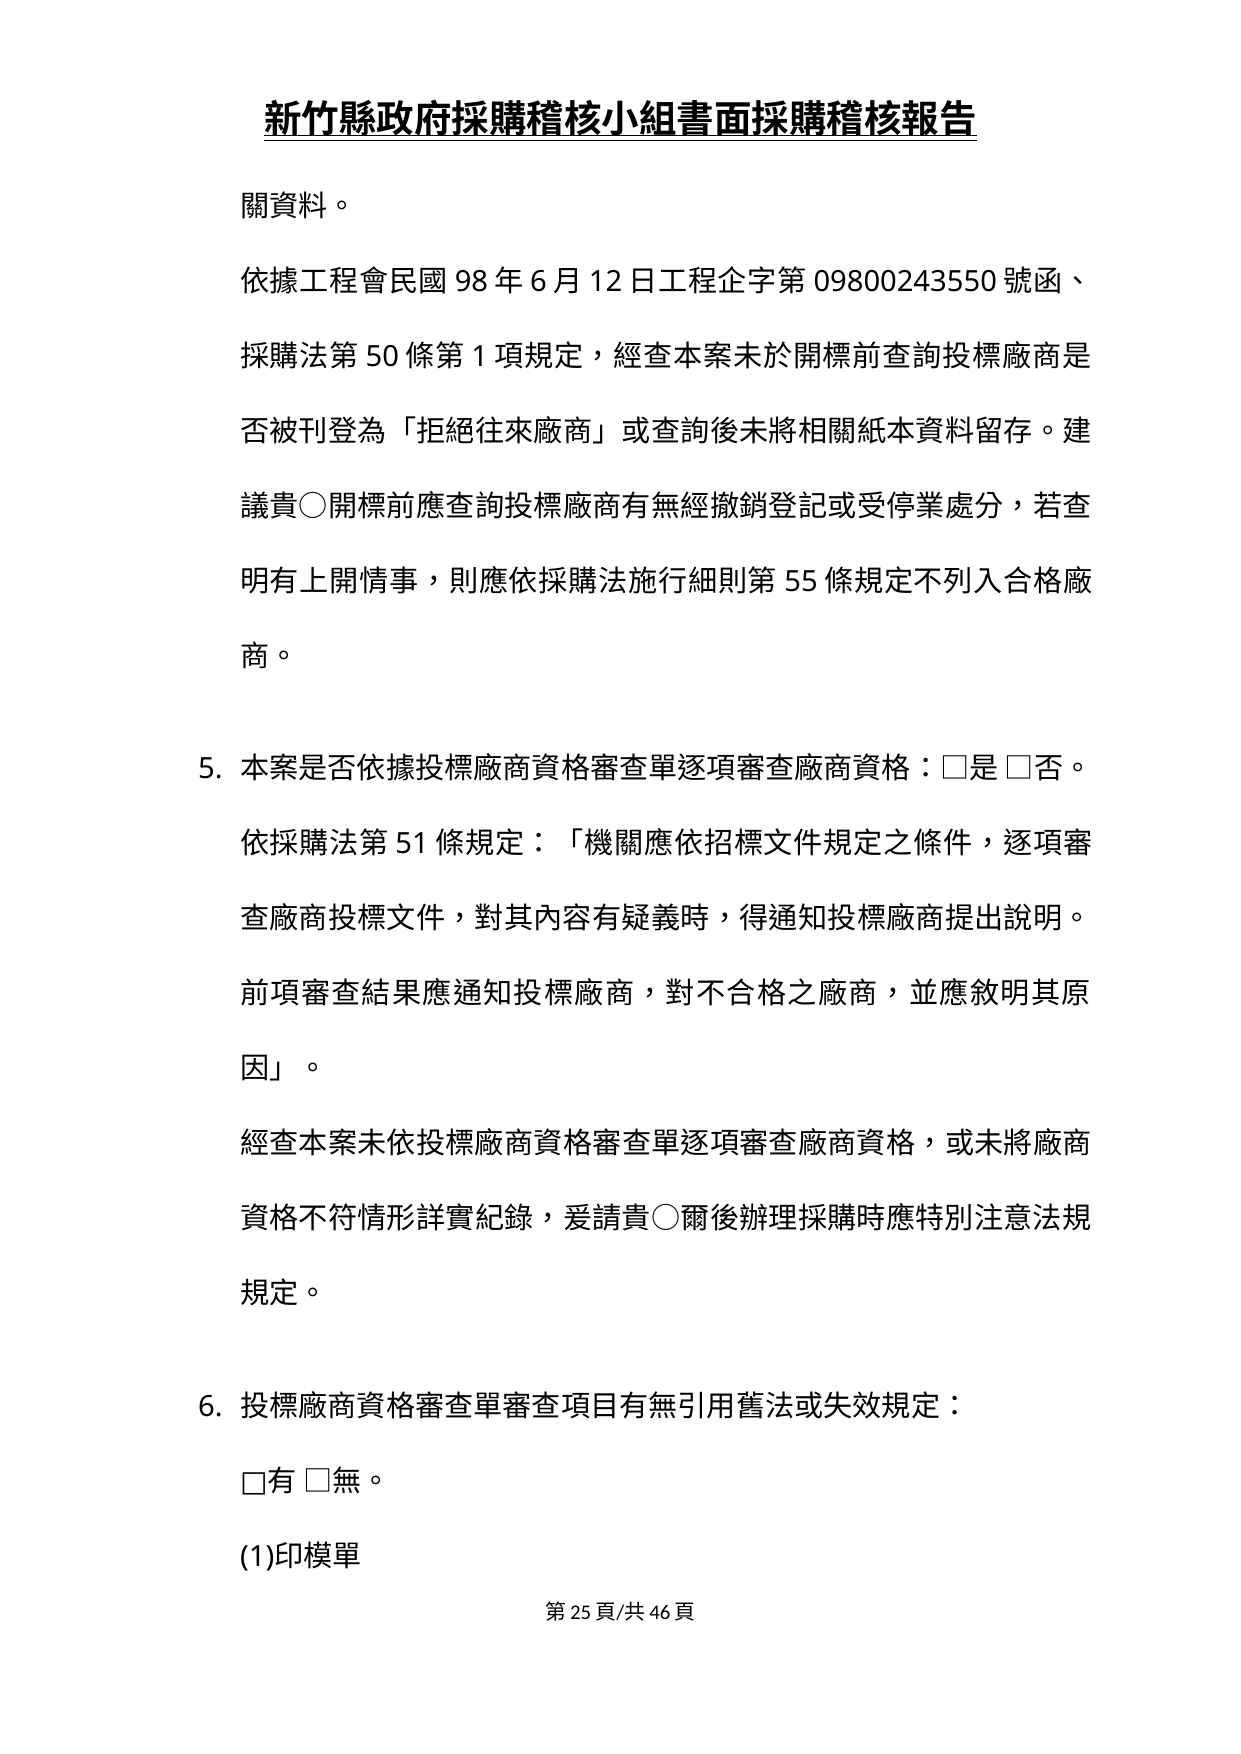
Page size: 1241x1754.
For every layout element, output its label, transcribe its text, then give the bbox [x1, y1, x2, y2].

list 依據工程會民國98年6月12日工程企字第09800243550號函、採購法第50條第1項規定，經查本案未於開標前查詢投標廠商是否被刊登為「拒絕往來廠商」或查詢後未將相關紙本資料留存。建議貴○開標前應查詢投標廠商有無經撤銷登記或受停業處分，若查明有上開情事，則應依採購法施行細則第55條規定不列入合格廠商。 [240, 235, 1092, 685]
list 投標廠商資格審查單審查項目有無引用舊法或失效規定： [198, 1360, 1092, 1435]
list □有 □無。 [240, 1435, 1092, 1510]
list 關資料。 [198, 160, 1092, 235]
list 經查本案未依投標廠商資格審查單逐項審查廠商資格，或未將廠商資格不符情形詳實紀錄，爰請貴○爾後辦理採購時應特別注意法規規定。 [240, 1097, 1092, 1322]
list 依採購法第51條規定：「機關應依招標文件規定之條件，逐項審查廠商投標文件，對其內容有疑義時，得通知投標廠商提出說明。前項審查結果應通知投標廠商，對不合格之廠商，並應敘明其原因」。 [240, 797, 1092, 1097]
list 印模單 [240, 1510, 1092, 1585]
list 本案是否依據投標廠商資格審查單逐項審查廠商資格：□是 □否。 [198, 722, 1092, 797]
